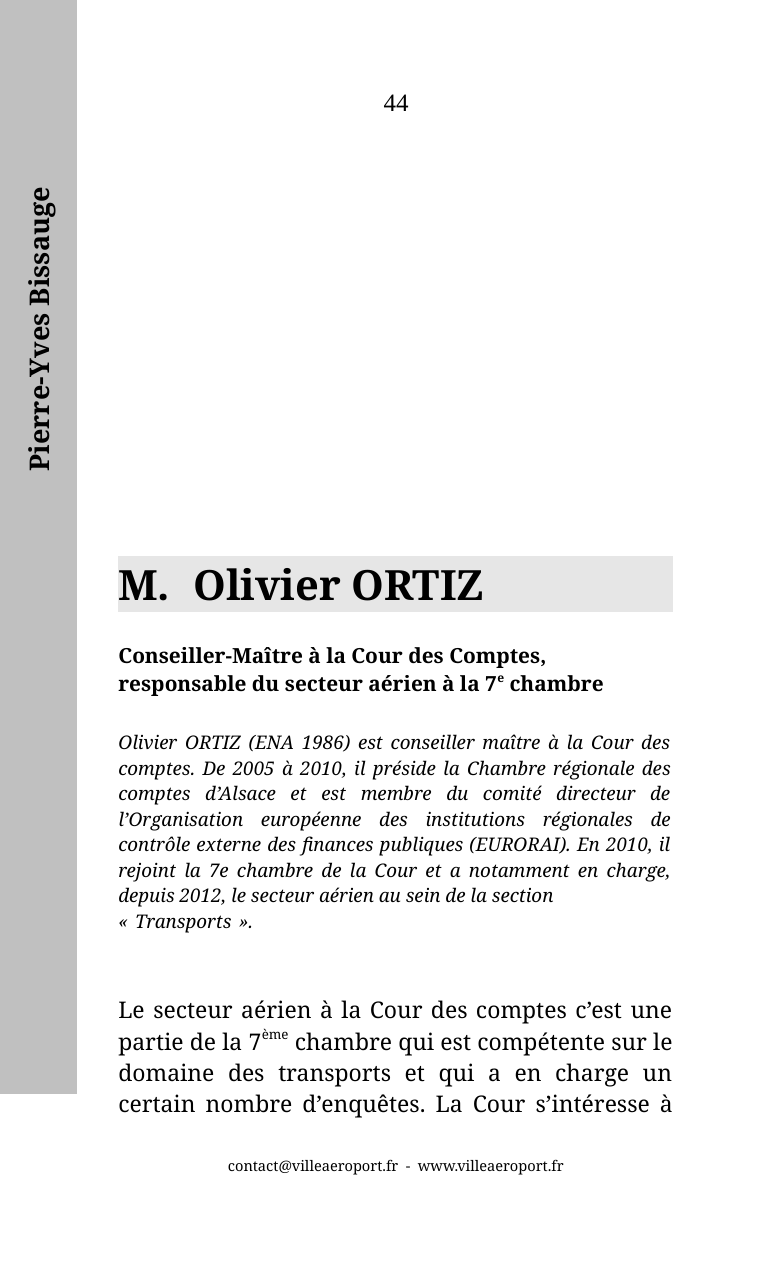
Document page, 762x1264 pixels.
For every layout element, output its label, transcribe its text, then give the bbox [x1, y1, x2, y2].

text responsable du secteur aérien à la 7e chambre [118, 669, 673, 698]
text Conseiller-Maître à la Cour des Comptes, [118, 641, 673, 669]
text Pierre-Yves Bissauge [0, 187, 77, 471]
text Olivier ORTIZ (ENA 1986) est conseiller maître à la Cour des comptes. De 2005 à 2010, il préside la Chambre régionale des comptes d’Alsace et est membre du comité directeur de l’Organisation européenne des institutions régionales de contrôle externe des finances publiques (EURORAI). En 2010, il rejoint la 7e chambre de la Cour et a notamment en charge, depuis 2012, le secteur aérien au sein de la section [118, 729, 673, 908]
text « Transports ». [118, 908, 673, 934]
text Le secteur aérien à la Cour des comptes c’est une partie de la 7ème chambre qui est compétente sur le domaine des transports et qui a en charge un certain nombre d’enquêtes. La Cour s’intéresse à [118, 994, 673, 1119]
list Olivier ORTIZ [118, 556, 673, 612]
